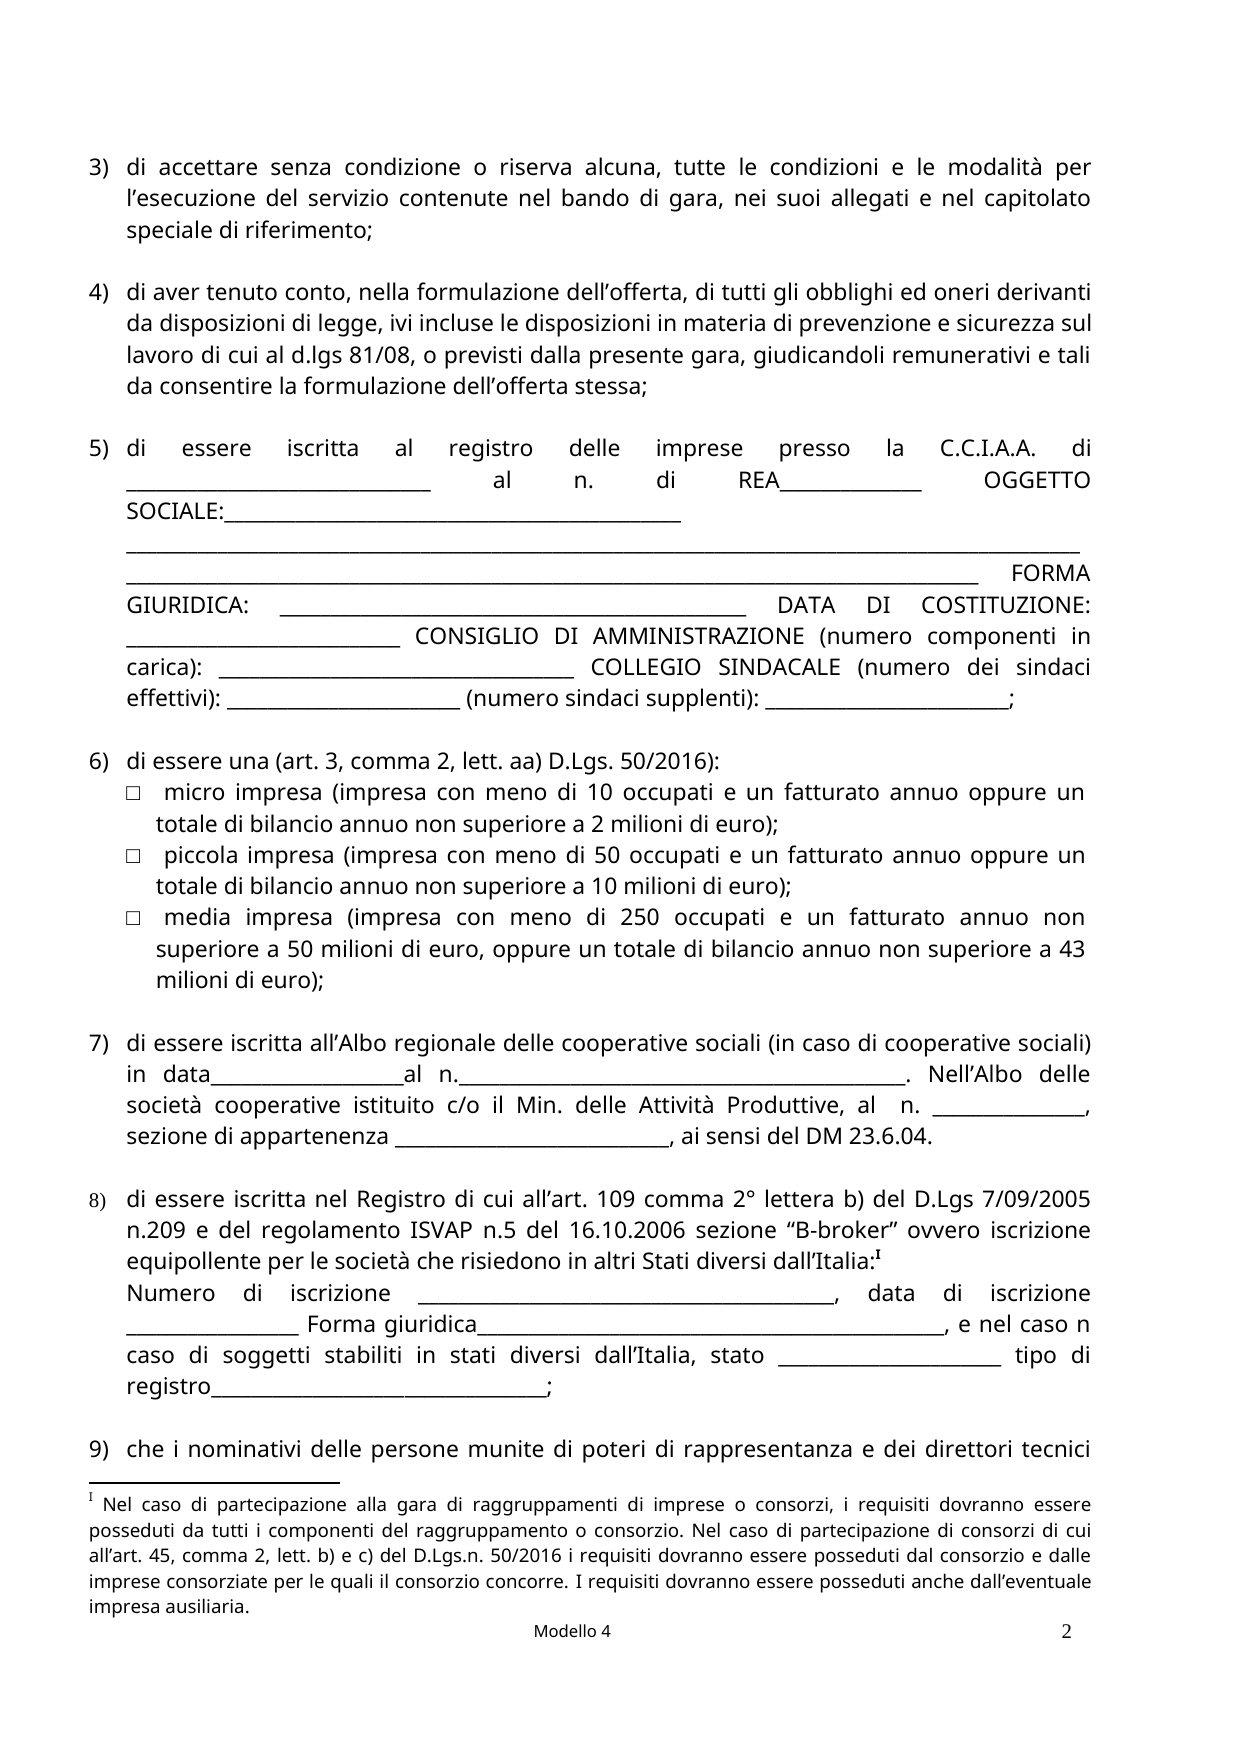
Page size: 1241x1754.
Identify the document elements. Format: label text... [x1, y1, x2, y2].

list piccola impresa (impresa con meno di 50 occupati e un fatturato annuo oppure un totale di bilancio annuo non superiore a 10 milioni di euro); [118, 839, 1087, 901]
list che i nominativi delle persone munite di poteri di rappresentanza e dei direttori tecnici [89, 1433, 1093, 1464]
list di aver tenuto conto, nella formulazione dell’offerta, di tutti gli obblighi ed oneri derivanti da disposizioni di legge, ivi incluse le disposizioni in materia di prevenzione e sicurezza sul lavoro di cui al d.lgs 81/08, o previsti dalla presente gara, giudicandoli remunerativi e tali da consentire la formulazione dell’offerta stessa; [89, 276, 1093, 401]
list Nel caso di partecipazione alla gara di raggruppamenti di imprese o consorzi, i requisiti dovranno essere posseduti da tutti i componenti del raggruppamento o consorzio. Nel caso di partecipazione di consorzi di cui all’art. 45, comma 2, lett. b) e c) del D.Lgs.n. 50/2016 i requisiti dovranno essere posseduti dal consorzio e dalle imprese consorziate per le quali il consorzio concorre. I requisiti dovranno essere posseduti anche dall’eventuale impresa ausiliaria. [89, 1489, 1093, 1619]
list di essere iscritta al registro delle imprese presso la C.C.I.A.A. di ______________________________ al n. di REA______________ OGGETTO SOCIALE:_____________________________________________ __________________________________________________________________________________________________________________________________________________________________________________ FORMA GIURIDICA: ______________________________________________ DATA DI COSTITUZIONE: ___________________________ CONSIGLIO DI AMMINISTRAZIONE (numero componenti in carica): ___________________________________ COLLEGIO SINDACALE (numero dei sindaci effettivi): _______________________ (numero sindaci supplenti): ________________________; [89, 432, 1093, 714]
list di essere una (art. 3, comma 2, lett. aa) D.Lgs. 50/2016): [89, 745, 1093, 776]
list media impresa (impresa con meno di 250 occupati e un fatturato annuo non superiore a 50 milioni di euro, oppure un totale di bilancio annuo non superiore a 43 milioni di euro); [118, 901, 1087, 995]
list di accettare senza condizione o riserva alcuna, tutte le condizioni e le modalità per l’esecuzione del servizio contenute nel bando di gara, nei suoi allegati e nel capitolato speciale di riferimento; [89, 151, 1093, 245]
list di essere iscritta nel Registro di cui all’art. 109 comma 2° lettera b) del D.Lgs 7/09/2005 n.209 e del regolamento ISVAP n.5 del 16.10.2006 sezione “B-broker” ovvero iscrizione equipollente per le società che risiedono in altri Stati diversi dall’Italia: [89, 1183, 1093, 1276]
list Numero di iscrizione _________________________________________, data di iscrizione _________________ Forma giuridica______________________________________________, e nel caso n caso di soggetti stabiliti in stati diversi dall’Italia, stato ______________________ tipo di registro_________________________________; [89, 1276, 1093, 1401]
list micro impresa (impresa con meno di 10 occupati e un fatturato annuo oppure un totale di bilancio annuo non superiore a 2 milioni di euro); [118, 776, 1087, 839]
list di essere iscritta all’Albo regionale delle cooperative sociali (in caso di cooperative sociali) in data___________________al n.____________________________________________. Nell’Albo delle società cooperative istituito c/o il Min. delle Attività Produttive, al n. _______________, sezione di appartenenza ___________________________, ai sensi del DM 23.6.04. [89, 1026, 1093, 1151]
